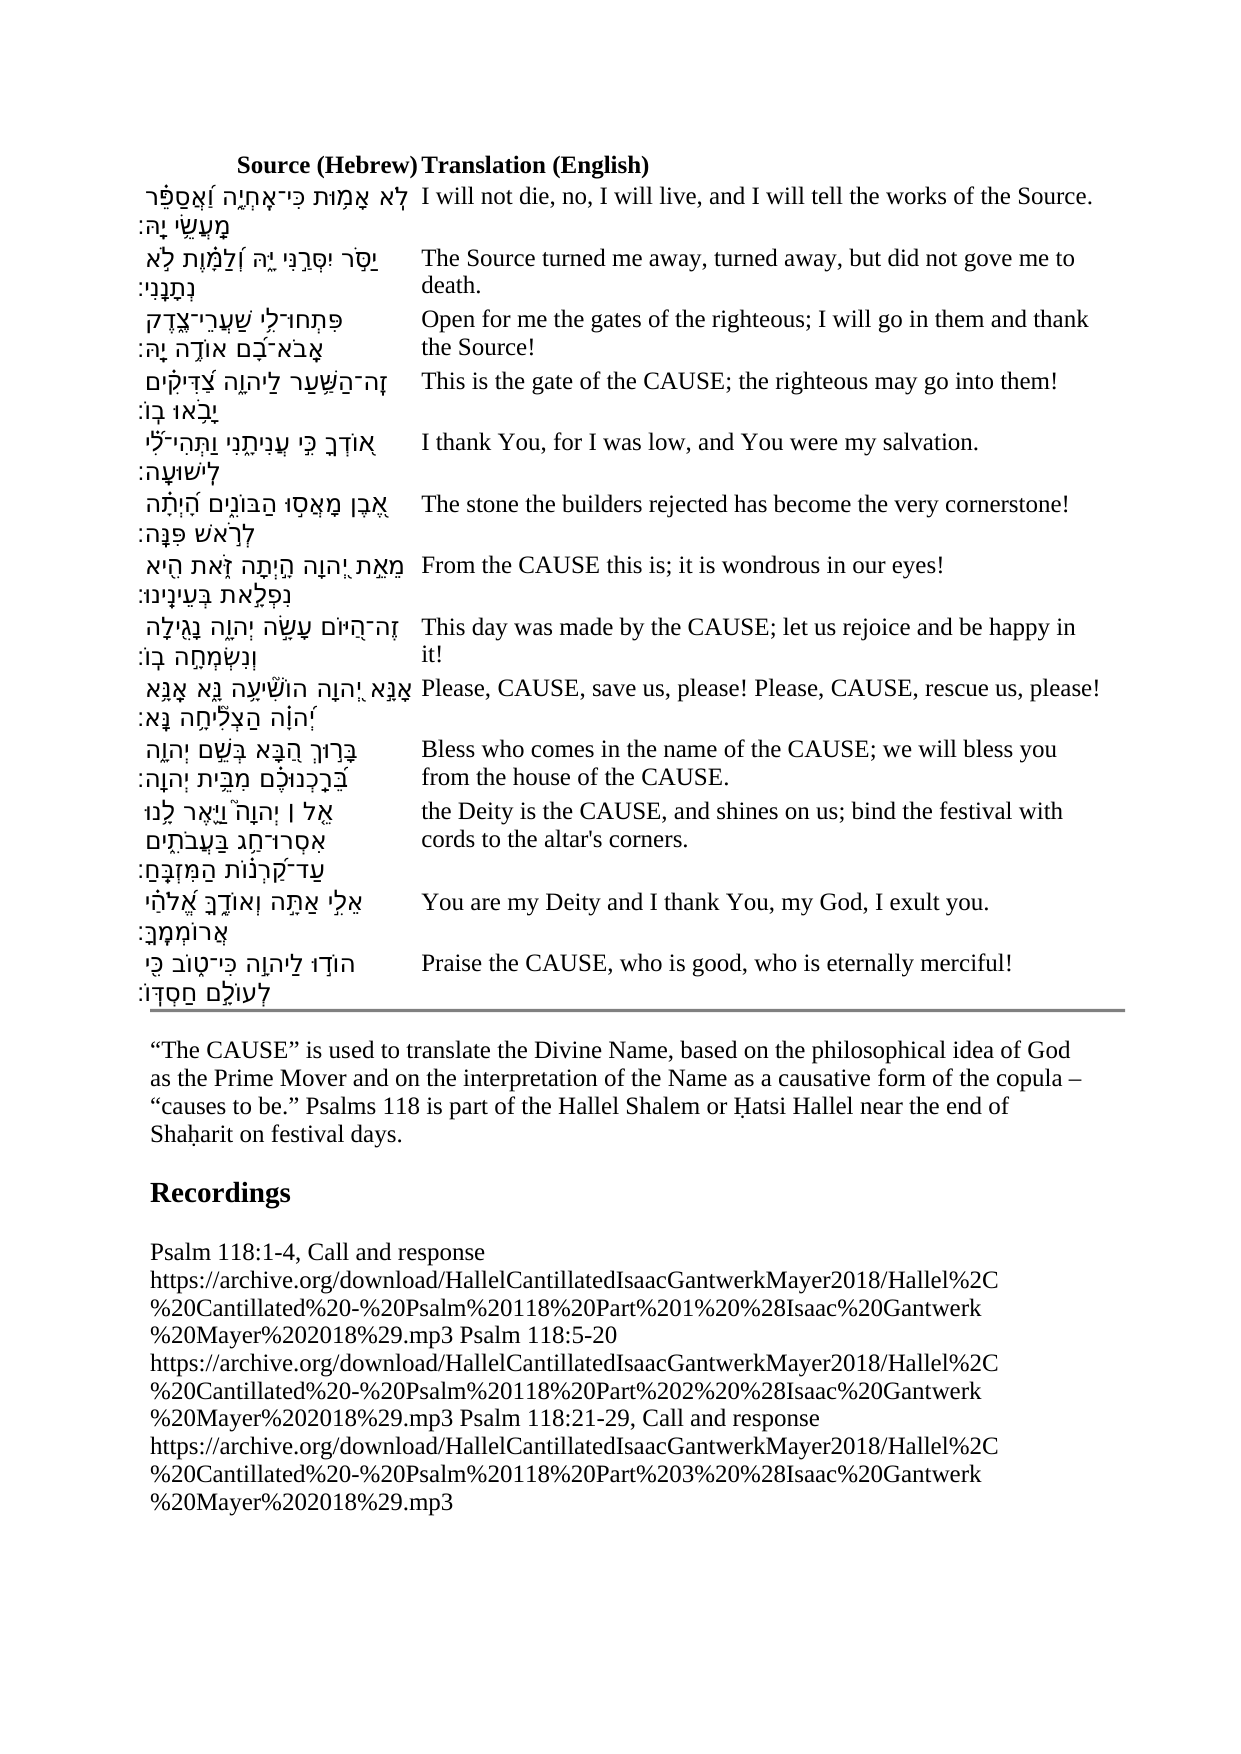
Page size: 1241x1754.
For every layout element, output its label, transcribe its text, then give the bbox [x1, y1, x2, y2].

table_cell Praise the Cause, who is good, who is eternally merciful! [419, 948, 1105, 1008]
table_cell אֵ֤ל ׀ יְהוָה֮ וַיָּ֪אֶר לָ֥נוּ אִסְרוּ־חַ֥ג בַּעֲבֹתִ֑ים עַד־קַ֝רְנ֗וֹת הַמִּזְבֵּֽחַ׃ [135, 795, 419, 886]
table_cell Please, Cause, save us, please! Please, Cause, rescue us, please! [419, 673, 1105, 734]
table_cell The stone the builders rejected has become the very cornerstone! [419, 488, 1105, 549]
table_cell בָּר֣וּךְ הַ֭בָּא בְּשֵׁ֣ם יְהוָ֑ה בֵּ֝רַֽכְנוּכֶ֗ם מִבֵּ֥ית יְהוָֽה׃ [135, 734, 419, 795]
table_cell מֵאֵ֣ת יְ֭הוָה הָ֣יְתָה זֹּ֑את הִ֖יא נִפְלָ֣את בְּעֵינֵֽינוּ׃ [135, 550, 419, 611]
table_cell This is the gate of the Cause; the righteous may go into them! [419, 365, 1105, 427]
text Psalm 118:1-4, Call and response https://archive.org/download/HallelCantillatedIsaacGantwerkMayer2018/Hallel%2C%20Cantillated%20-%20Psalm%20118%20Part%201%20%28Isaac%20Gantwerk%20Mayer%202018%29.mp3 Psalm 118:5-20 https://archive.org/download/HallelCantillatedIsaacGantwerkMayer2018/Hallel%2C%20Cantillated%20-%20Psalm%20118%20Part%202%20%28Isaac%20Gantwerk%20Mayer%202018%29.mp3 Psalm 118:21-29, Call and response https://archive.org/download/HallelCantillatedIsaacGantwerkMayer2018/Hallel%2C%20Cantillated%20-%20Psalm%20118%20Part%203%20%28Isaac%20Gantwerk%20Mayer%202018%29.mp3 [150, 1238, 1090, 1515]
table_cell אֵלִ֣י אַתָּ֣ה וְאוֹדֶ֑ךָּ אֱ֝לֹהַ֗י אֲרוֹמְמֶֽךָּ׃ [135, 886, 419, 947]
table_cell You are my Deity and I thank You, my God, I exult you. [419, 886, 1105, 947]
table_cell א֭וֹדְךָ כִּ֣י עֲנִיתָ֑נִי וַתְּהִי־לִ֝֗י לִֽישׁוּעָֽה׃ [135, 427, 419, 488]
table_cell From the Cause this is; it is wondrous in our eyes! [419, 550, 1105, 611]
table_cell זֶֽה־הַשַּׁ֥עַר לַיהוָ֑ה צַ֝דִּיקִ֗ים יָבֹ֥אוּ בֽוֹ׃ [135, 365, 419, 427]
table_cell אֶ֭בֶן מָאֲס֣וּ הַבּוֹנִ֑ים הָ֝יְתָ֗ה לְרֹ֣אשׁ פִּנָּֽה׃ [135, 488, 419, 549]
table_cell This day was made by the Cause; let us rejoice and be happy in it! [419, 611, 1105, 672]
table_cell פִּתְחוּ־לִ֥י שַׁעֲרֵי־צֶ֑דֶק אָֽבֹא־בָ֝ם אוֹדֶ֥ה יָֽהּ׃ [135, 304, 419, 365]
table_cell זֶה־הַ֭יּוֹם עָשָׂ֣ה יְהוָ֑ה נָגִ֖ילָה וְנִשְׂמְחָ֣ה בֽוֹ׃ [135, 611, 419, 672]
table_header Source (Hebrew) [135, 150, 419, 181]
table_cell אָנָּ֣א יְ֭הוָה הוֹשִׁ֘יעָ֥ה נָּ֑א אָֽנָּ֥א יְ֝הוָ֗ה הַצְלִ֘יחָ֥ה נָּֽא׃ [135, 673, 419, 734]
table_cell the Deity is the Cause, and shines on us; bind the festival with cords to the altar's corners. [419, 795, 1105, 886]
table_cell The Source turned me away, turned away, but did not gove me to death. [419, 242, 1105, 304]
table_cell לֹֽא אָמ֥וּת כִּי־אֶֽחְיֶ֑ה וַ֝אֲסַפֵּ֗ר מַֽעֲשֵׂ֥י יָֽהּ׃ [135, 181, 419, 242]
subtitle Recordings [150, 1177, 1090, 1209]
table_cell I will not die, no, I will live, and I will tell the works of the Source. [419, 181, 1105, 242]
table_header Translation (English) [419, 150, 1105, 181]
table_cell Bless who comes in the name of the Cause; we will bless you from the house of the Cause. [419, 734, 1105, 795]
table_cell Open for me the gates of the righteous; I will go in them and thank the Source! [419, 304, 1105, 365]
text “The Cause” is used to translate the Divine Name, based on the philosophical idea of God as the Prime Mover and on the interpretation of the Name as a causative form of the copula – “causes to be.” Psalms 118 is part of the Hallel Shalem or Ḥatsi Hallel near the end of Shaḥarit on festival days. [150, 1037, 1090, 1147]
table_cell I thank You, for I was low, and You were my salvation. [419, 427, 1105, 488]
table_cell יַסֹּ֣ר יִסְּרַ֣נִּי יָּ֑הּ וְ֝לַמָּ֗וֶת לֹ֣א נְתָנָֽנִי׃ [135, 242, 419, 304]
table_cell הוֹד֣וּ לַיהוָ֣ה כִּי־ט֑וֹב כִּ֖י לְעוֹלָ֣ם חַסְדּֽוֹ׃ [135, 948, 419, 1009]
